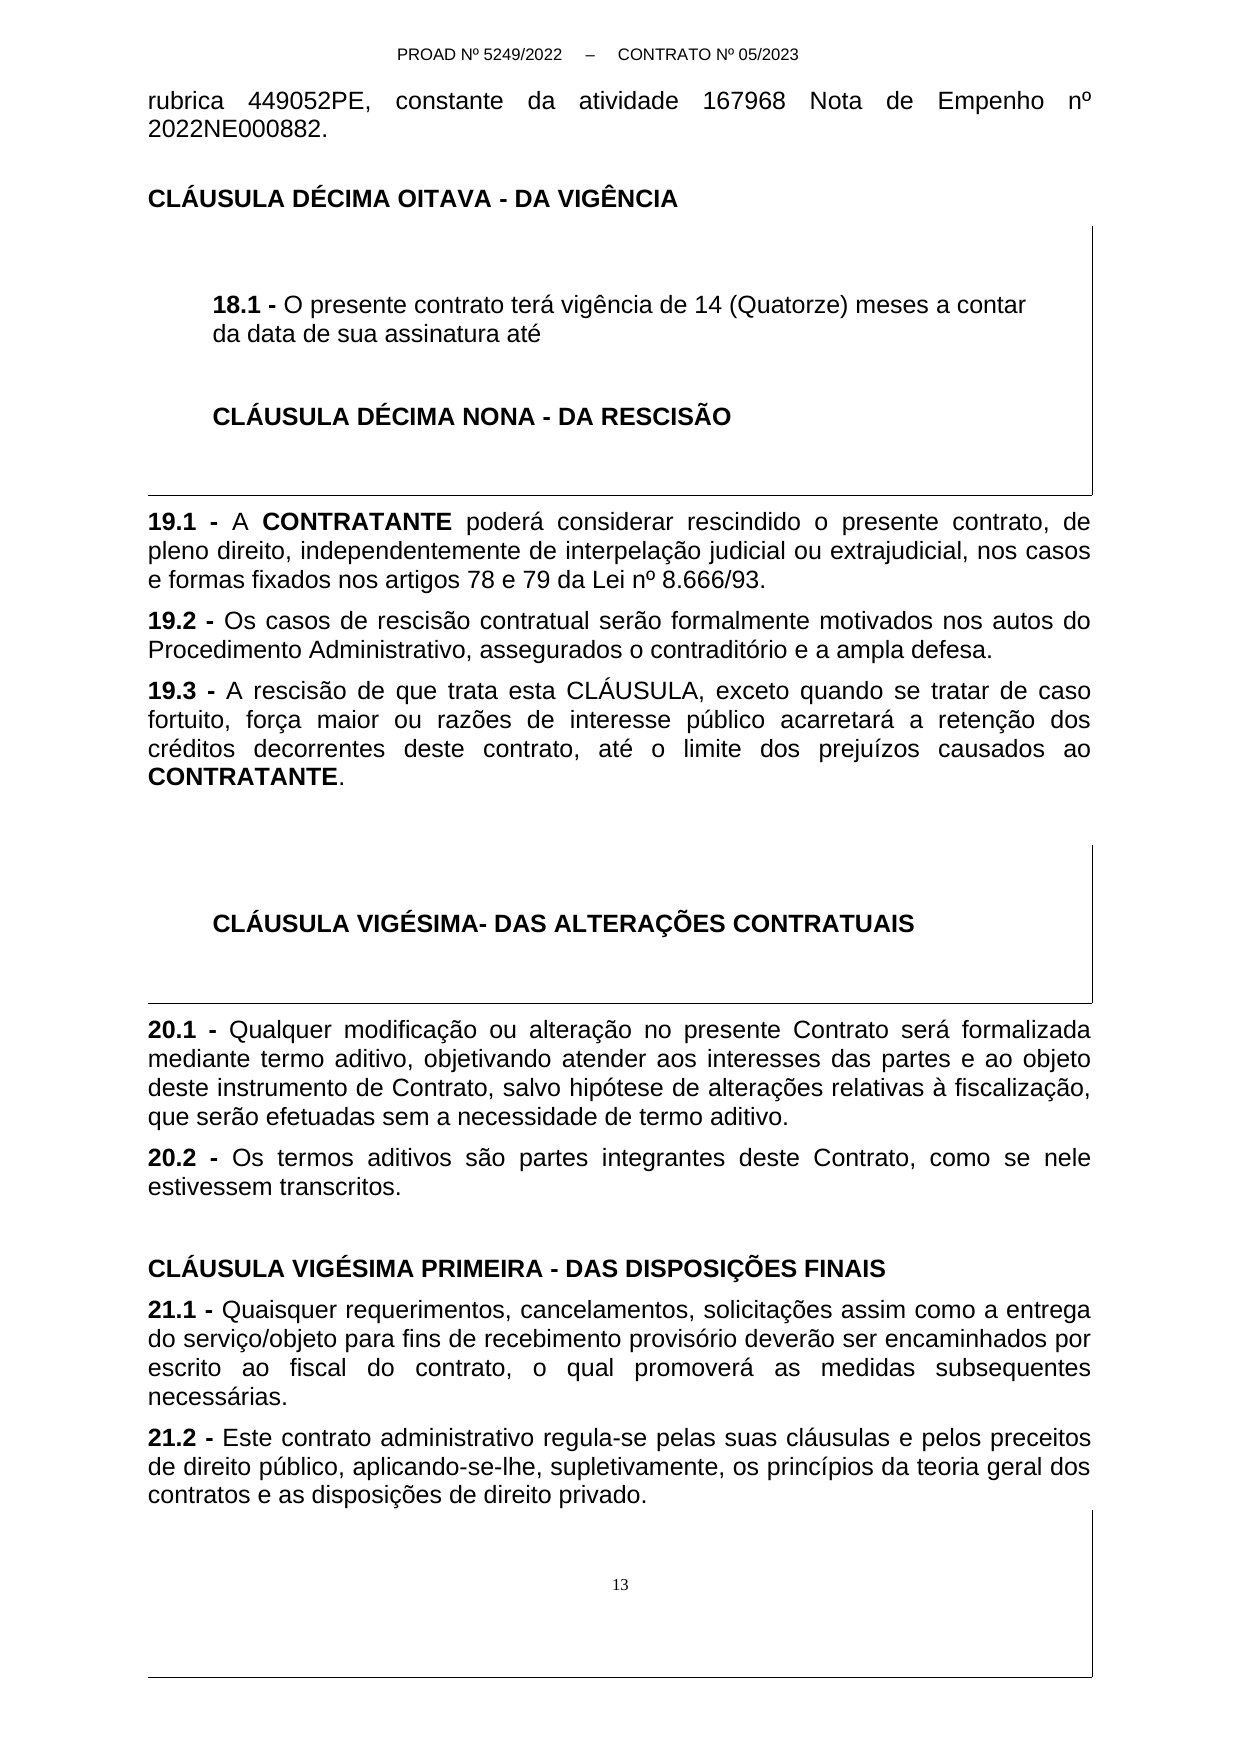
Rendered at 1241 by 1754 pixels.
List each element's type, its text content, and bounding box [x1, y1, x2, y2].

text CLÁUSULA VIGÉSIMA- DAS ALTERAÇÕES CONTRATUAIS [148, 845, 1092, 1003]
text 20.1 - Qualquer modificação ou alteração no presente Contrato será formalizada mediante termo aditivo, objetivando atender aos interesses das partes e ao objeto deste instrumento de Contrato, salvo hipótese de alterações relativas à fiscalização, que serão efetuadas sem a necessidade de termo aditivo. [148, 1015, 1092, 1130]
text 21.1 - Quaisquer requerimentos, cancelamentos, solicitações assim como a entrega do serviço/objeto para fins de recebimento provisório deverão ser encaminhados por escrito ao fiscal do contrato, o qual promoverá as medidas subsequentes necessárias. [148, 1295, 1092, 1410]
text 21.2 - Este contrato administrativo regula-se pelas suas cláusulas e pelos preceitos de direito público, aplicando-se-lhe, supletivamente, os princípios da teoria geral dos contratos e as disposições de direito privado. [148, 1423, 1092, 1509]
text 19.3 - A rescisão de que trata esta CLÁUSULA, exceto quando se tratar de caso fortuito, força maior ou razões de interesse público acarretará a retenção dos créditos decorrentes deste contrato, até o limite dos prejuízos causados ao CONTRATANTE. [148, 676, 1092, 791]
text 19.2 - Os casos de rescisão contratual serão formalmente motivados nos autos do Procedimento Administrativo, assegurados o contraditório e a ampla defesa. [148, 606, 1092, 664]
text rubrica 449052PE, constante da atividade 167968 Nota de Empenho nº 2022NE000882. [148, 86, 1092, 143]
text 19.1 - A CONTRATANTE poderá considerar rescindido o presente contrato, de pleno direito, independentemente de interpelação judicial ou extrajudicial, nos casos e formas fixados nos artigos 78 e 79 da Lei nº 8.666/93. [148, 507, 1092, 594]
text 18.1 - O presente contrato terá vigência de 14 (Quatorze) meses a contar da data de sua assinatura até [148, 226, 1092, 337]
text CLÁUSULA DÉCIMA OITAVA - DA VIGÊNCIA [148, 184, 1092, 213]
text 20.2 - Os termos aditivos são partes integrantes deste Contrato, como se nele estivessem transcritos. [148, 1143, 1092, 1200]
text CLÁUSULA VIGÉSIMA PRIMEIRA - DAS DISPOSIÇÕES FINAIS [148, 1254, 1092, 1283]
text CLÁUSULA DÉCIMA NONA - DA RESCISÃO [148, 337, 1092, 495]
